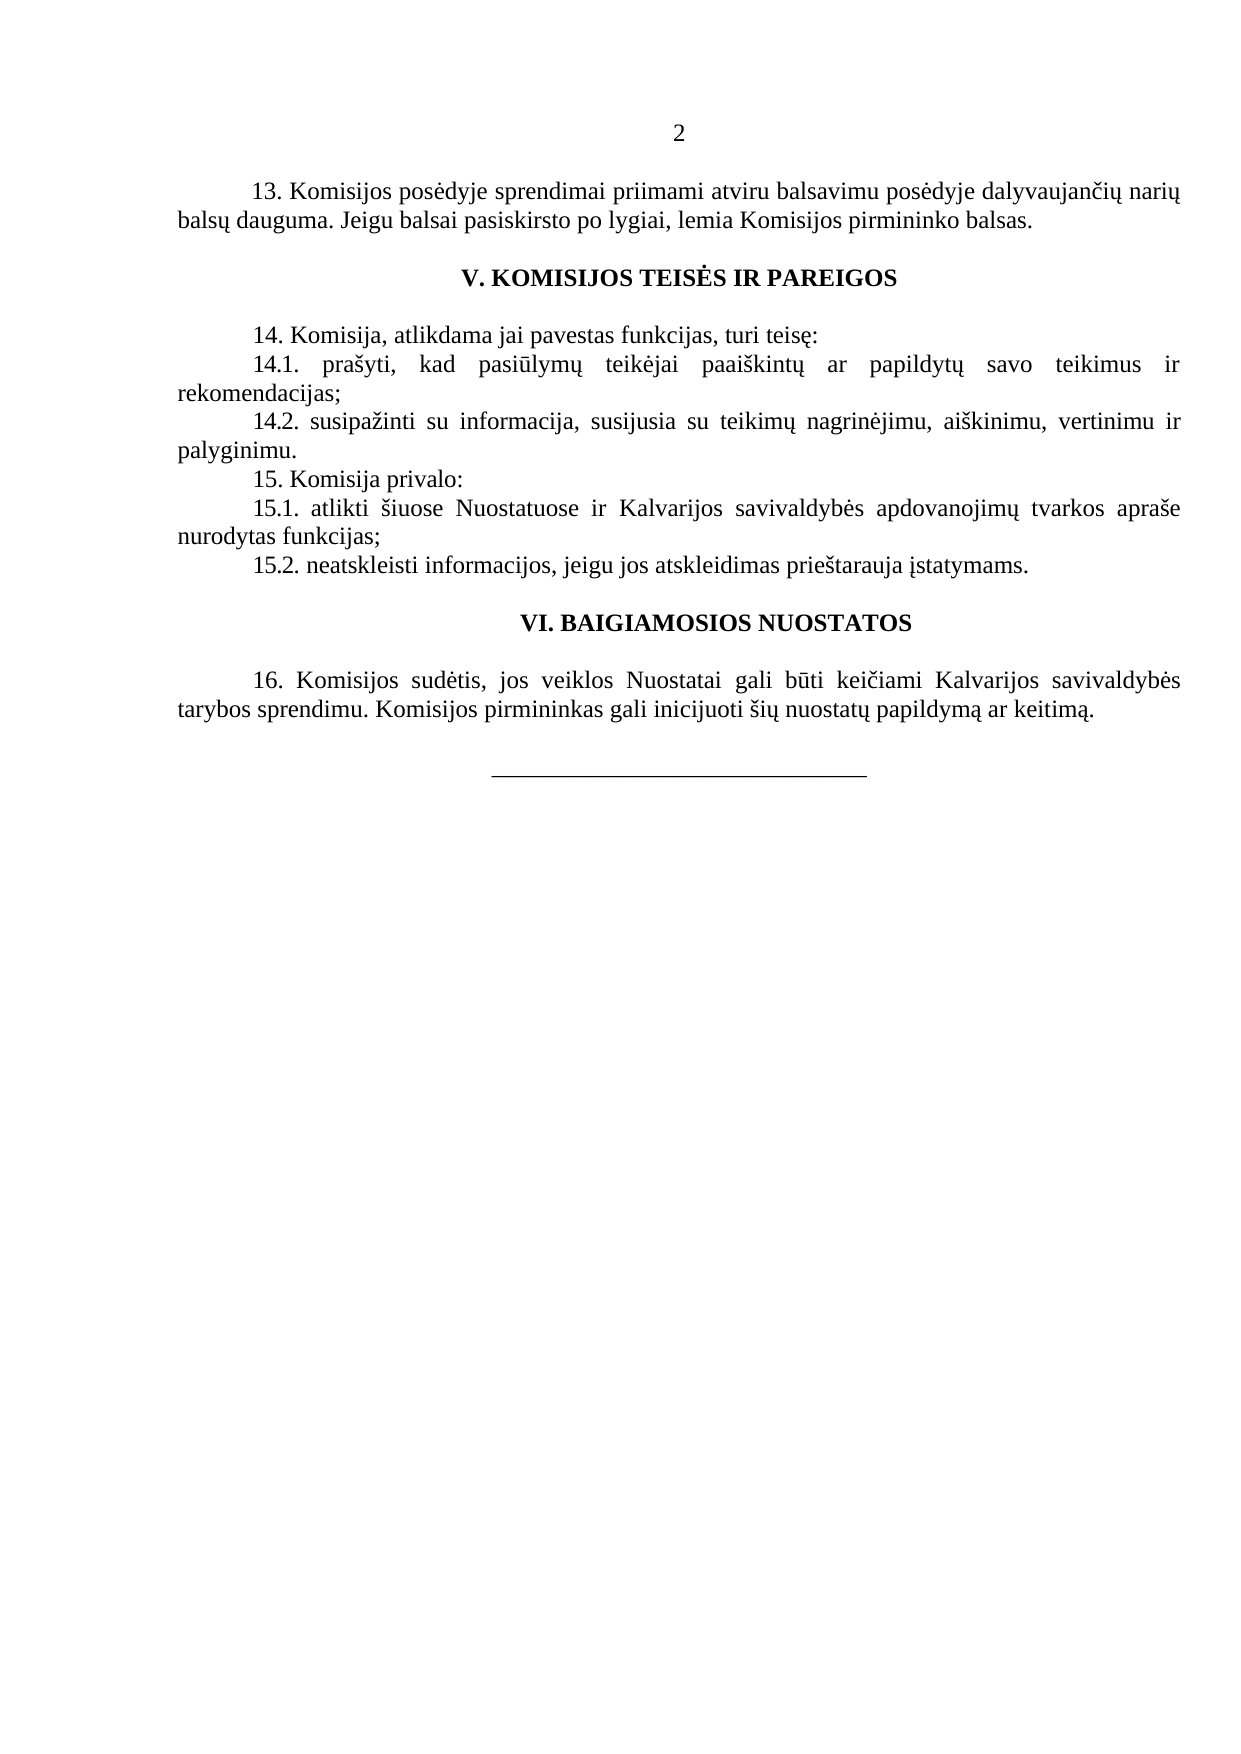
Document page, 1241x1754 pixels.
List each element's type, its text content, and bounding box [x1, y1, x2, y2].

text 14.1. prašyti, kad pasiūlymų teikėjai paaiškintų ar papildytų savo teikimus ir rekomendacijas; [177, 349, 1181, 406]
text VI. BAIGIAMOSIOS NUOSTATOS [177, 608, 1181, 636]
text 15.1. atlikti šiuose Nuostatuose ir Kalvarijos savivaldybės apdovanojimų tvarkos apraše nurodytas funkcijas; [177, 493, 1181, 550]
text 13. Komisijos posėdyje sprendimai priimami atviru balsavimu posėdyje dalyvaujančių narių balsų dauguma. Jeigu balsai pasiskirsto po lygiai, lemia Komisijos pirmininko balsas. [177, 176, 1181, 234]
text 14.2. susipažinti su informacija, susijusia su teikimų nagrinėjimu, aiškinimu, vertinimu ir palyginimu. [177, 406, 1181, 464]
text 15.2. neatskleisti informacijos, jeigu jos atskleidimas prieštarauja įstatymams. [177, 550, 1181, 579]
text 14. Komisija, atlikdama jai pavestas funkcijas, turi teisę: [177, 320, 1181, 349]
text V. KOMISIJOS TEISĖS IR PAREIGOS [177, 263, 1181, 291]
text 16. Komisijos sudėtis, jos veiklos Nuostatai gali būti keičiami Kalvarijos savivaldybės tarybos sprendimu. Komisijos pirmininkas gali inicijuoti šių nuostatų papildymą ar keitimą. [177, 665, 1181, 723]
text 15. Komisija privalo: [177, 464, 1181, 493]
text ______________________________ [177, 751, 1181, 780]
